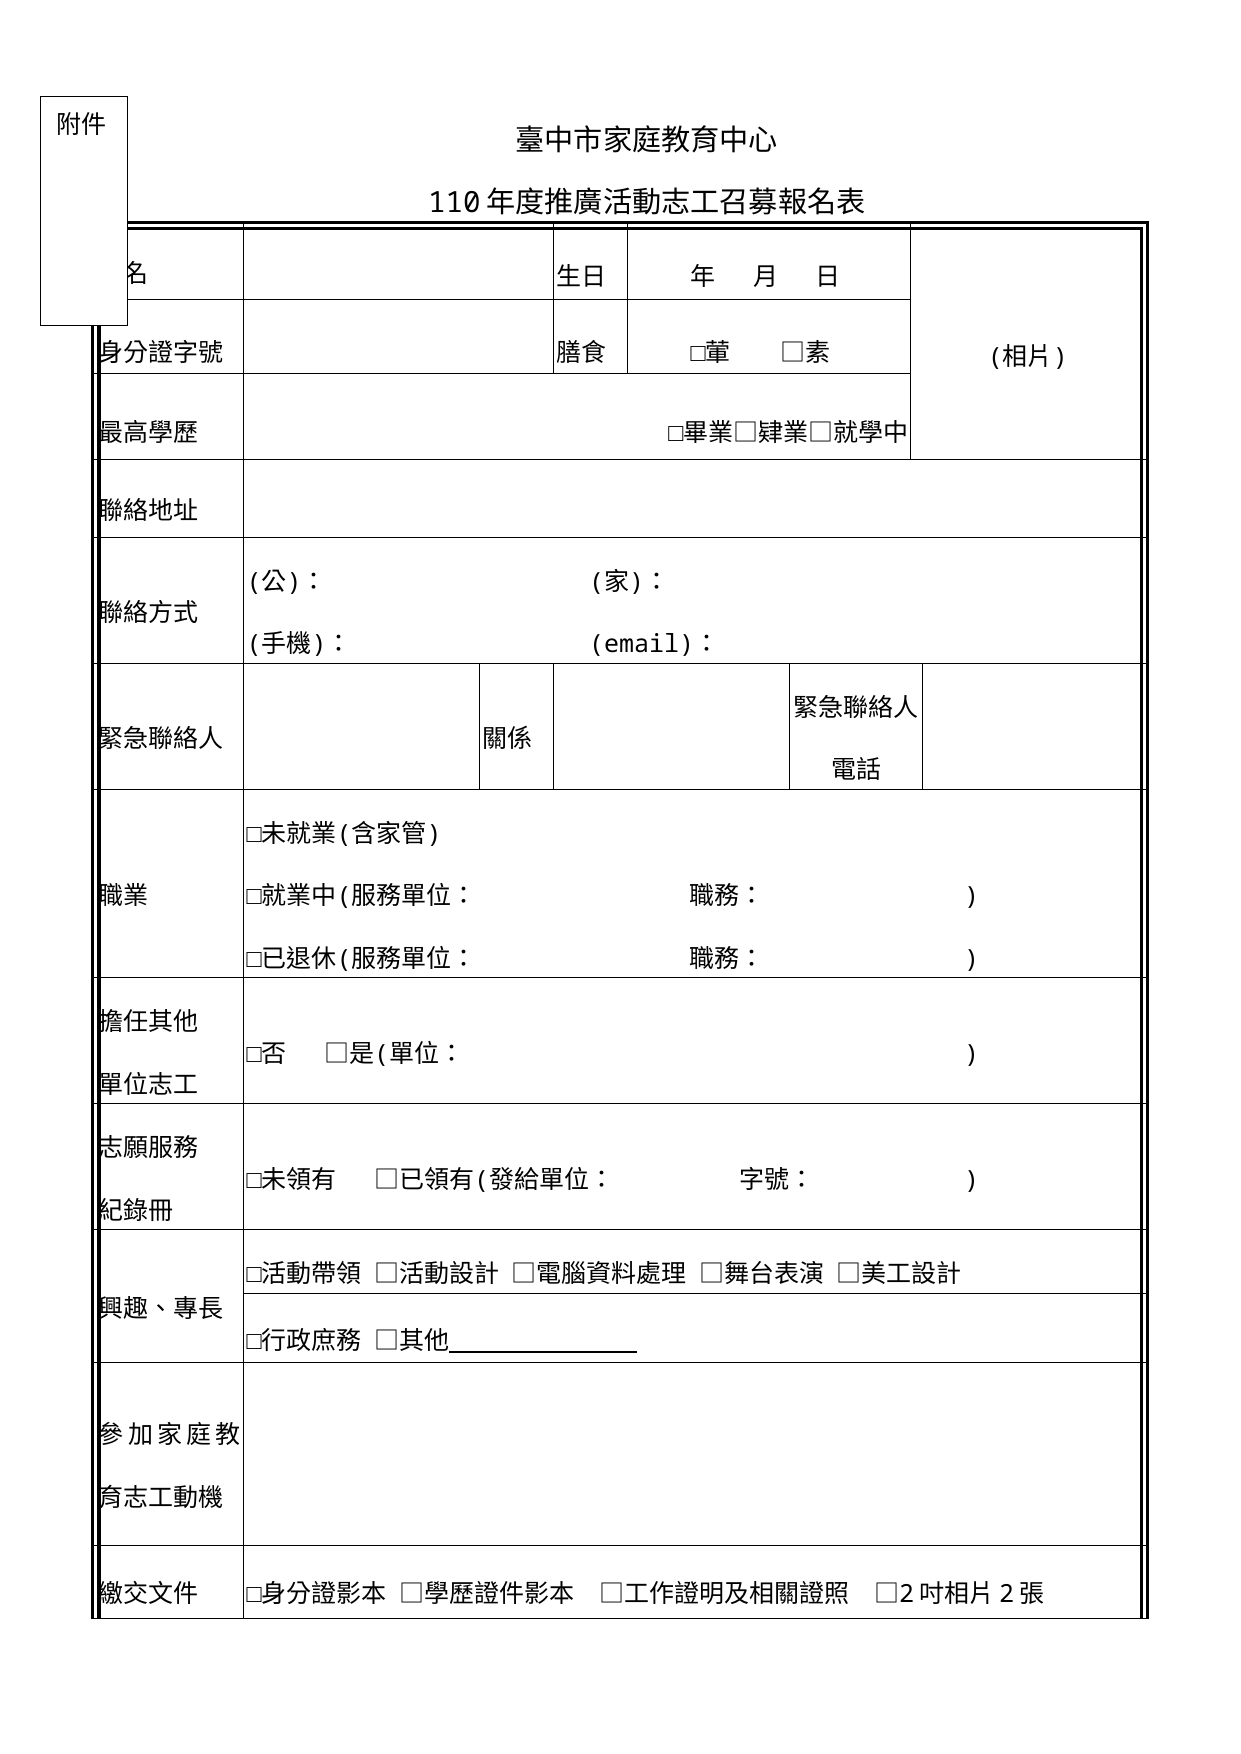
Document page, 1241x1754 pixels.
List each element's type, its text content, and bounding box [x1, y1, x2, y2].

text 附件 [56, 105, 111, 141]
table_header [244, 230, 553, 299]
table_cell □未就業(含家管) □就業中(服務單位： 職務： ) □已退休(服務單位： 職務： ) [244, 790, 1140, 977]
table_header 姓名 [128, 230, 243, 299]
table_cell [244, 664, 479, 789]
table_cell 聯絡方式 [101, 538, 243, 663]
table_cell 身分證字號 [101, 300, 243, 372]
table_cell □葷 □素 [628, 300, 910, 372]
table_cell [244, 460, 1140, 537]
table_cell 膳食 [554, 300, 627, 372]
text 110年度推廣活動志工召募報名表 [128, 158, 1165, 221]
table_cell 聯絡地址 [101, 460, 243, 537]
table_cell □畢業□肄業□就學中 [244, 374, 910, 459]
text 臺中市家庭教育中心 [128, 96, 1165, 158]
table_cell □身分證影本 □學歷證件影本 □工作證明及相關證照 □2吋相片2張 [244, 1546, 1140, 1618]
table_cell 緊急聯絡人 [101, 664, 243, 789]
table_cell (公)： (家)： (手機)： (email)： [244, 538, 1140, 663]
table_header 年 月 日 [628, 230, 910, 299]
table_header 姓名 [131, 265, 139, 271]
table_cell [244, 300, 553, 372]
table_cell 緊急聯絡人電話 [790, 664, 922, 789]
table_header 生日 [554, 230, 627, 299]
text 臺中市家庭教育中心 [41, 97, 127, 325]
table_header 姓名 [133, 275, 143, 281]
table_cell □行政庶務 □其他 [244, 1294, 1140, 1362]
table_cell □活動帶領 □活動設計 □電腦資料處理 □舞台表演 □美工設計 [244, 1230, 1140, 1293]
table_cell 最高學歷 [101, 374, 243, 459]
table_header (相片) [911, 224, 1144, 459]
table_cell □否 □是(單位： ) [244, 978, 1140, 1103]
table_cell 繳交文件 [101, 1546, 243, 1618]
table_cell 興趣、專長 [101, 1230, 243, 1362]
table_cell [244, 1363, 1140, 1544]
table_cell □未領有 □已領有(發給單位： 字號： ) [244, 1104, 1140, 1229]
table_cell [554, 664, 789, 789]
table_cell 志願服務 紀錄冊 [101, 1104, 243, 1229]
table_cell [923, 664, 1140, 789]
table_cell 職業 [101, 790, 243, 977]
table_cell 擔任其他 單位志工 [101, 978, 243, 1103]
table_cell 關係 [480, 664, 553, 789]
table_cell 參加家庭教育志工動機 [101, 1363, 243, 1544]
